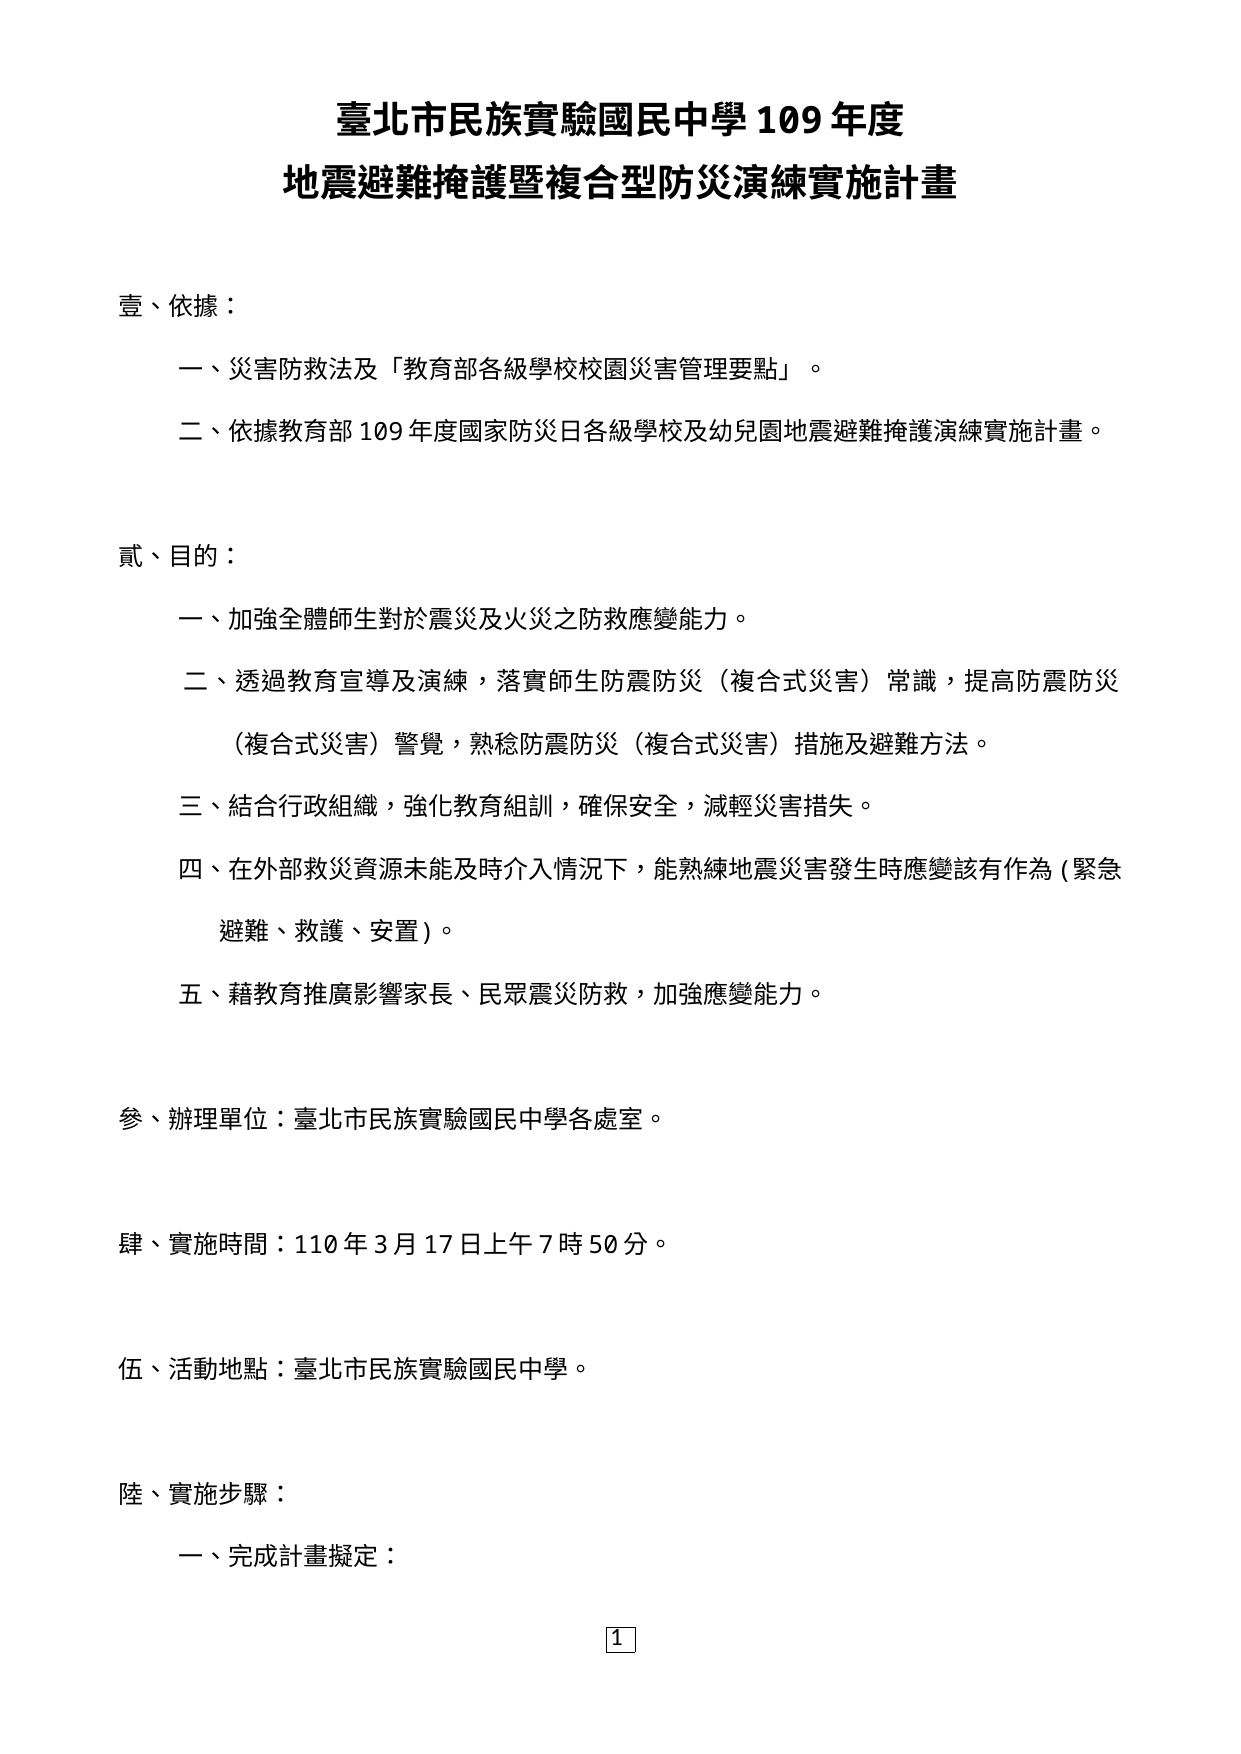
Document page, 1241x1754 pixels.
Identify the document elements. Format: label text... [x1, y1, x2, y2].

text 四、在外部救災資源未能及時介入情況下，能熟練地震災害發生時應變該有作為(緊急避難、救護、安置)。 [118, 826, 1122, 951]
text 二、依據教育部109年度國家防災日各級學校及幼兒園地震避難掩護演練實施計畫。 [118, 388, 1122, 451]
text 參、辦理單位：臺北市民族實驗國民中學各處室。 [118, 1076, 1122, 1138]
text 肆、實施時間：110年3月17日上午7時50分。 [118, 1201, 1122, 1263]
text 一、完成計畫擬定： [118, 1513, 1122, 1576]
text 臺北市民族實驗國民中學109年度 [118, 76, 1122, 138]
text 壹、依據： [118, 263, 1122, 326]
subtitle 貳、目的： [118, 513, 1122, 576]
text 伍、活動地點：臺北市民族實驗國民中學。 [118, 1326, 1122, 1388]
text 五、藉教育推廣影響家長、民眾震災防救，加強應變能力。 [118, 951, 1122, 1013]
text 地震避難掩護暨複合型防災演練實施計畫 [118, 138, 1122, 201]
text 二、透過教育宣導及演練，落實師生防震防災（複合式災害）常識，提高防震防災（複合式災害）警覺，熟稔防震防災（複合式災害）措施及避難方法。 [118, 638, 1122, 763]
text 陸、實施步驟： [118, 1451, 1122, 1513]
text 一、加強全體師生對於震災及火災之防救應變能力。 [118, 576, 1122, 638]
text 一、災害防救法及「教育部各級學校校園災害管理要點」。 [118, 326, 1122, 388]
text 三、結合行政組織，強化教育組訓，確保安全，減輕災害措失。 [118, 763, 1122, 826]
